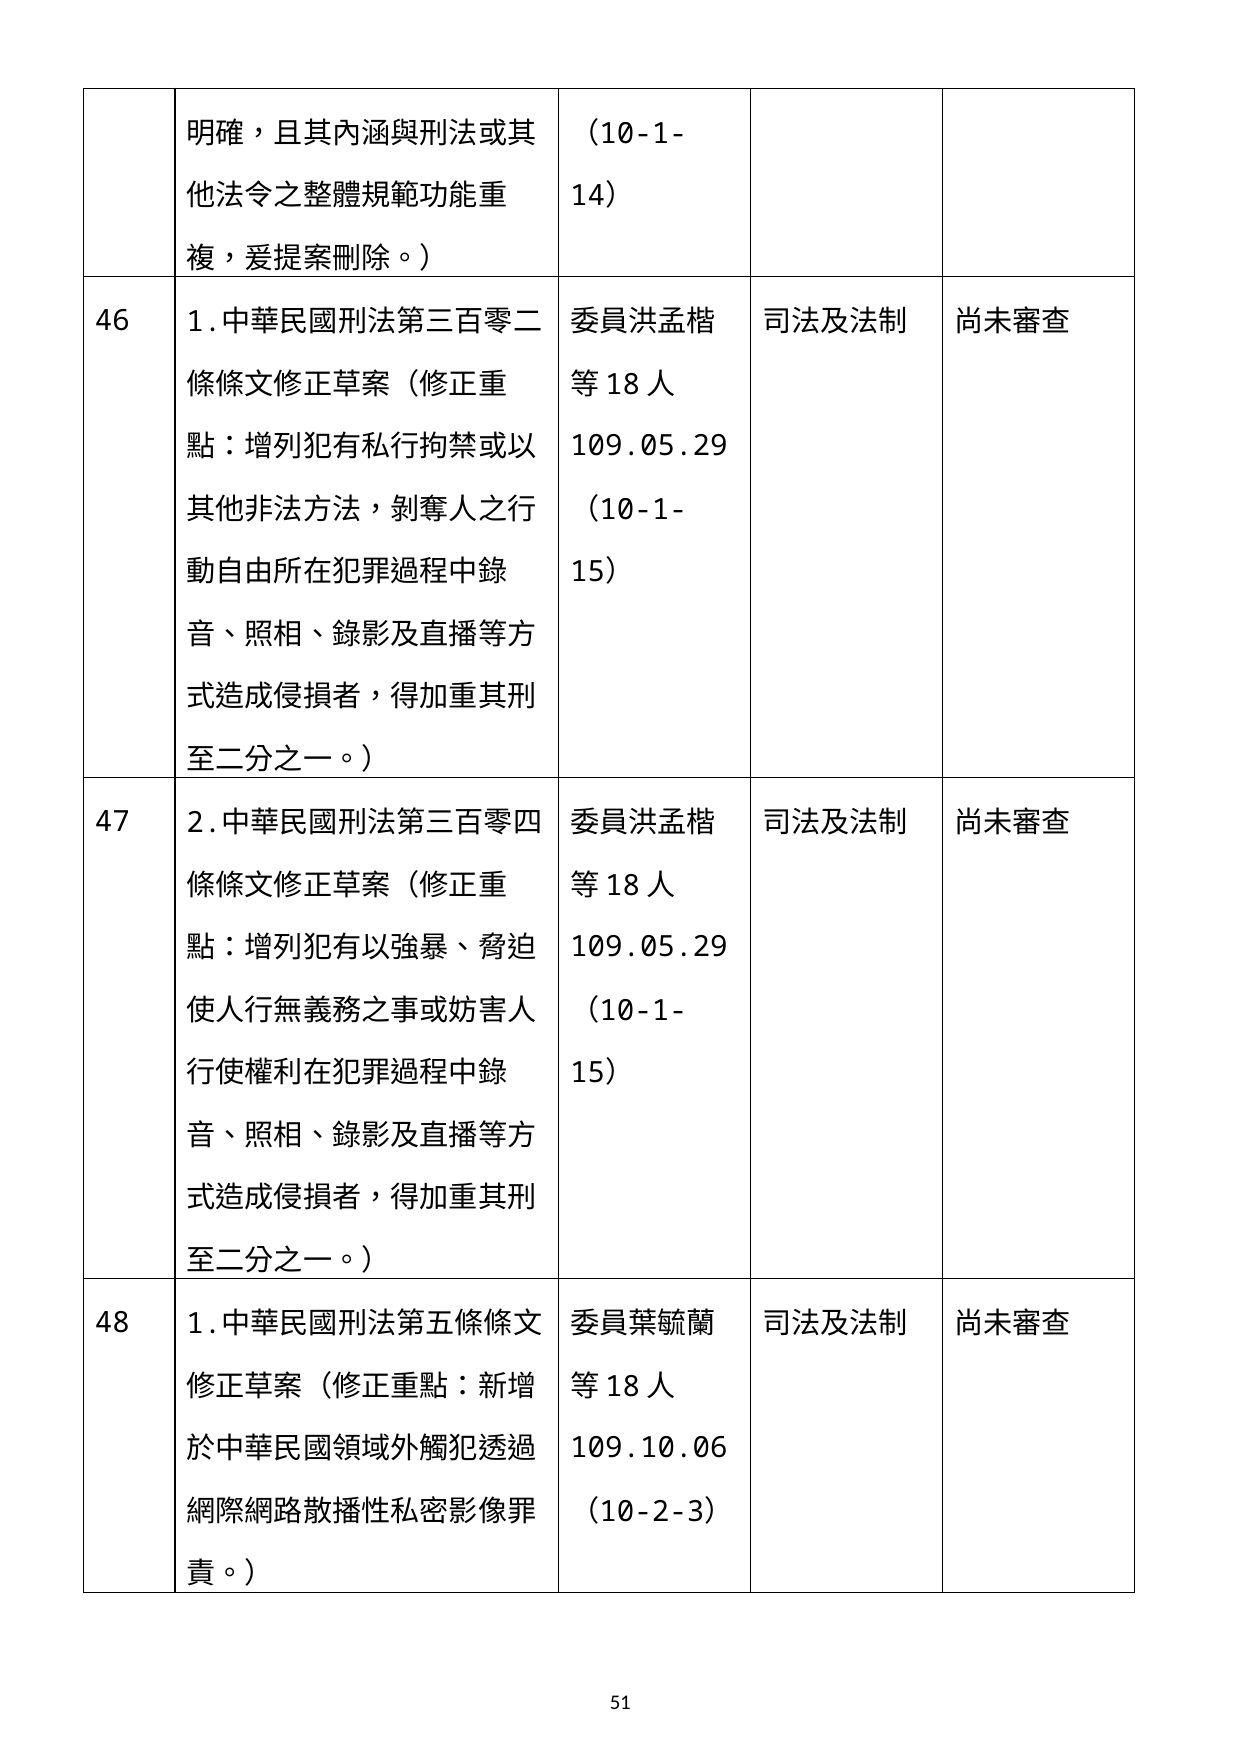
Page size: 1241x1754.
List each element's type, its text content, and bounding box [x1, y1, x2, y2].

table_cell 尚未審查 [943, 277, 1134, 777]
table_cell （10-1-14） [559, 89, 750, 276]
table_cell 1.中華民國刑法第三百零二條條文修正草案（修正重點：增列犯有私行拘禁或以其他非法方法，剝奪人之行動自由所在犯罪過程中錄音、照相、錄影及直播等方式造成侵損者，得加重其刑至二分之一。） [176, 277, 558, 777]
table_cell 司法及法制 [751, 1279, 942, 1592]
table_cell [943, 89, 1134, 276]
table_cell 委員洪孟楷等18人 109.05.29 （10-1-15） [559, 277, 750, 777]
table_cell 司法及法制 [751, 778, 942, 1278]
table_cell 46 [84, 277, 174, 777]
table_cell [751, 89, 942, 276]
table_cell 委員洪孟楷等18人 109.05.29 （10-1-15） [559, 778, 750, 1278]
table_cell 司法及法制 [751, 277, 942, 777]
table_cell 委員葉毓蘭等18人 109.10.06 （10-2-3） [559, 1279, 750, 1592]
table_cell 尚未審查 [943, 1279, 1134, 1592]
table_cell 48 [84, 1279, 174, 1592]
table_cell 47 [84, 778, 174, 1278]
table_cell 明確，且其內涵與刑法或其他法令之整體規範功能重複，爰提案刪除。） [176, 89, 558, 276]
table_cell [84, 89, 174, 276]
table_cell 2.中華民國刑法第三百零四條條文修正草案（修正重點：增列犯有以強暴、脅迫使人行無義務之事或妨害人行使權利在犯罪過程中錄音、照相、錄影及直播等方式造成侵損者，得加重其刑至二分之一。） [176, 778, 558, 1278]
table_cell 1.中華民國刑法第五條條文修正草案（修正重點：新增於中華民國領域外觸犯透過網際網路散播性私密影像罪責。） [176, 1279, 558, 1592]
table_cell 尚未審查 [943, 778, 1134, 1278]
